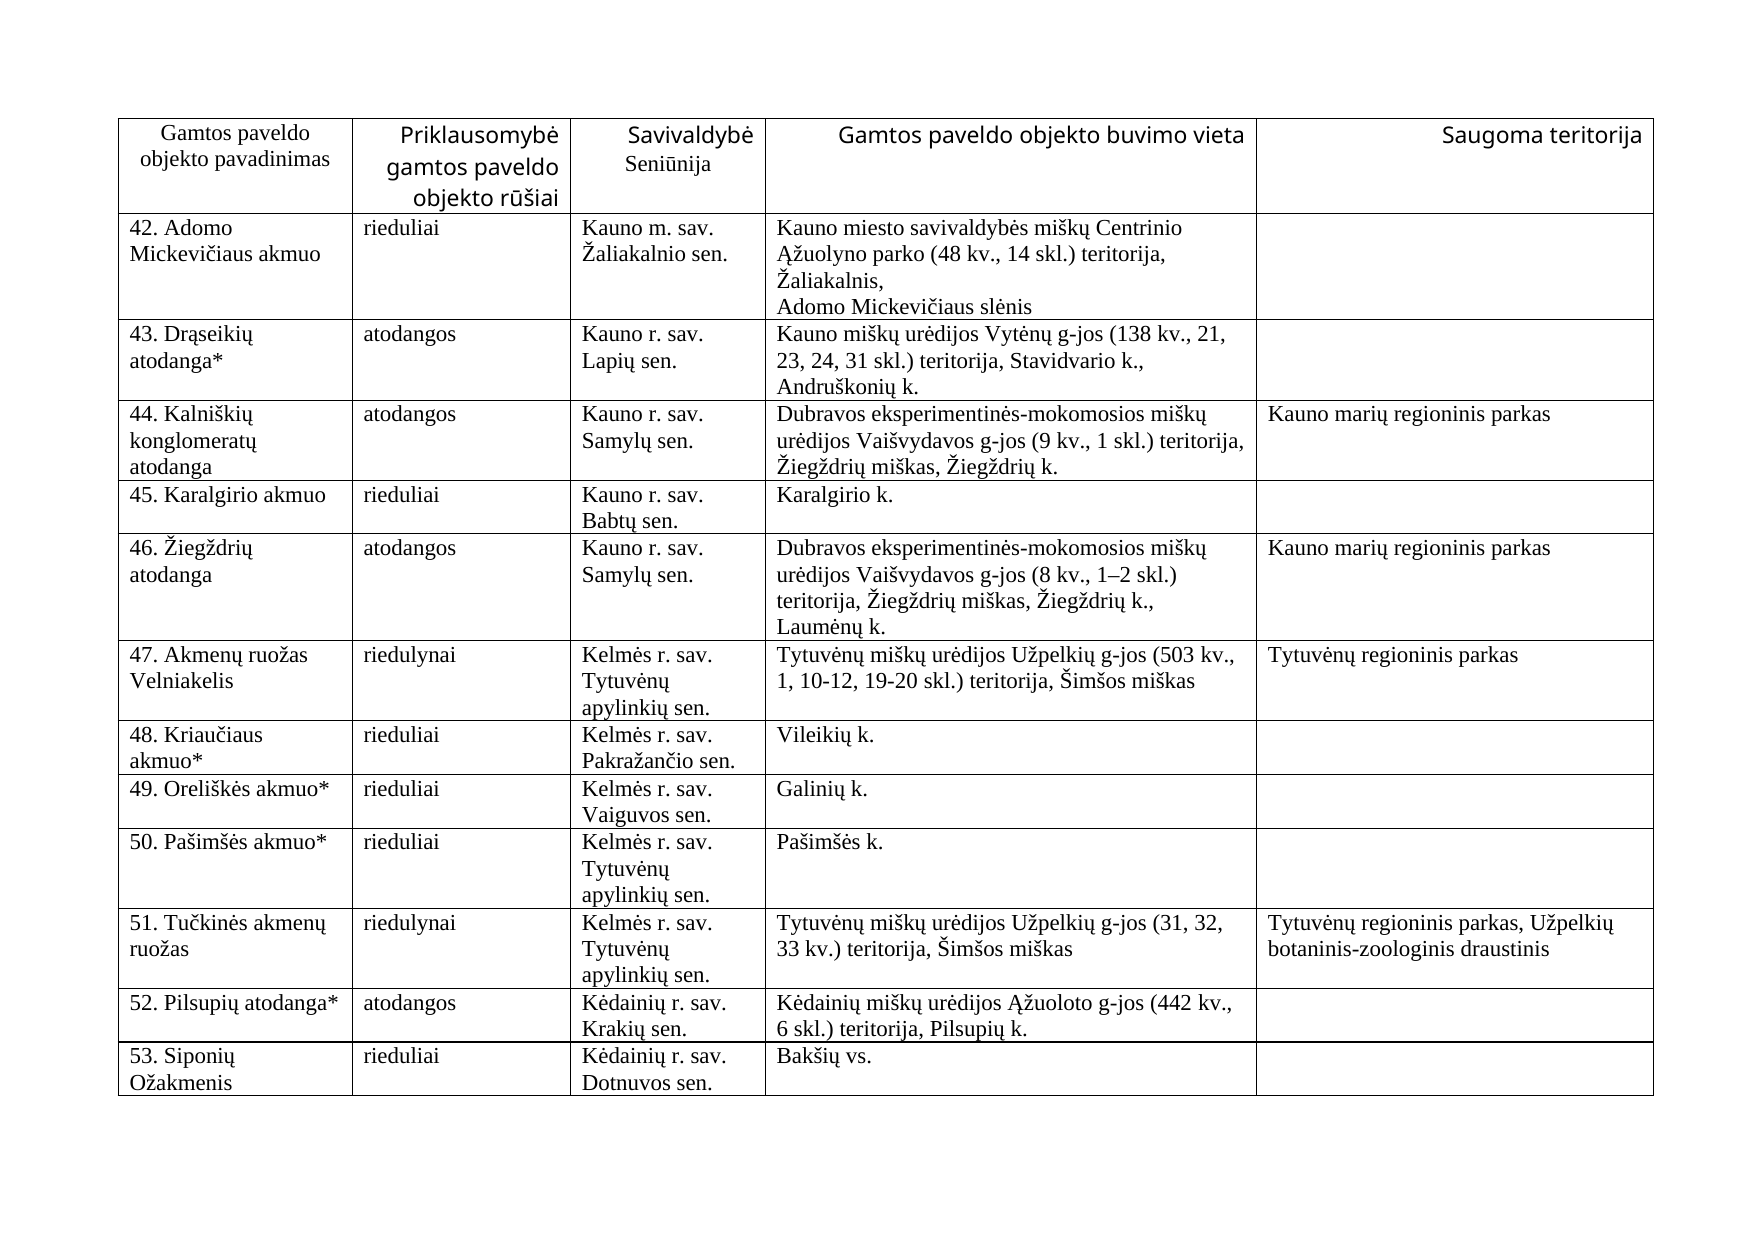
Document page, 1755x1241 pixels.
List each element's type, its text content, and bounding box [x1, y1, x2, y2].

table_cell [1257, 481, 1653, 533]
table_cell Galinių k. [766, 775, 1256, 827]
table_cell atodangos [353, 401, 570, 479]
table_cell 46. Žiegždrių atodanga [119, 534, 352, 640]
table_cell Bakšių vs. [766, 1043, 1256, 1095]
table_cell rieduliai [353, 775, 570, 827]
table_cell Tytuvėnų regioninis parkas, Užpelkių botaninis-zoologinis draustinis [1257, 909, 1653, 988]
table_cell Kauno r. sav. Lapių sen. [571, 320, 765, 399]
table_cell 49. Oreliškės akmuo* [119, 775, 352, 827]
table_cell Pašimšės k. [766, 829, 1256, 907]
table_cell 42. Adomo Mickevičiaus akmuo [119, 214, 352, 319]
table_cell Vileikių k. [766, 721, 1256, 774]
table_cell 48. Kriaučiaus akmuo* [119, 721, 352, 774]
table_cell 51. Tučkinės akmenų ruožas [119, 909, 352, 988]
table_cell Kauno marių regioninis parkas [1257, 534, 1653, 640]
table_cell [1257, 320, 1653, 399]
table_cell atodangos [353, 534, 570, 640]
table_cell Tytuvėnų miškų urėdijos Užpelkių g-jos (503 kv., 1, 10-12, 19-20 skl.) teritorija, Šimšos miškas [766, 641, 1256, 720]
table_cell rieduliai [353, 829, 570, 907]
table_cell Tytuvėnų miškų urėdijos Užpelkių g-jos (31, 32, 33 kv.) teritorija, Šimšos miškas [766, 909, 1256, 988]
table_cell 53. Siponių Ožakmenis [119, 1043, 352, 1095]
table_cell [1257, 989, 1653, 1041]
table_cell Kelmės r. sav. Pakražančio sen. [571, 721, 765, 774]
table_cell [1257, 1043, 1653, 1095]
table_cell Kėdainių r. sav. Krakių sen. [571, 989, 765, 1041]
table_cell rieduliai [353, 1043, 570, 1095]
table_header Gamtos paveldo objekto buvimo vieta [766, 119, 1256, 213]
table_cell atodangos [353, 989, 570, 1041]
table_cell 47. Akmenų ruožas Velniakelis [119, 641, 352, 720]
table_cell [1257, 721, 1653, 774]
table_cell 52. Pilsupių atodanga* [119, 989, 352, 1041]
table_cell rieduliai [353, 721, 570, 774]
table_cell 50. Pašimšės akmuo* [119, 829, 352, 907]
table_cell Dubravos eksperimentinės-mokomosios miškų urėdijos Vaišvydavos g-jos (8 kv., 1–2 skl.) teritorija, Žiegždrių miškas, Žiegždrių k., Laumėnų k. [766, 534, 1256, 640]
table_cell Kauno marių regioninis parkas [1257, 401, 1653, 479]
table_header Saugoma teritorija [1257, 119, 1653, 213]
table_cell [1257, 829, 1653, 907]
table_cell Kauno r. sav. Samylų sen. [571, 401, 765, 479]
table_cell Kauno miškų urėdijos Vytėnų g-jos (138 kv., 21, 23, 24, 31 skl.) teritorija, Stavidvario k., Andruškonių k. [766, 320, 1256, 399]
table_header Savivaldybė Seniūnija [571, 119, 765, 213]
table_cell Kauno m. sav. Žaliakalnio sen. [571, 214, 765, 319]
table_header Priklausomybė gamtos paveldo objekto rūšiai [353, 119, 570, 213]
table_cell rieduliai [353, 214, 570, 319]
table_cell riedulynai [353, 909, 570, 988]
table_cell atodangos [353, 320, 570, 399]
table_cell Kelmės r. sav. Tytuvėnų apylinkių sen. [571, 641, 765, 720]
table_cell Kauno r. sav. Samylų sen. [571, 534, 765, 640]
table_cell Kelmės r. sav. Tytuvėnų apylinkių sen. [571, 909, 765, 988]
table_cell riedulynai [353, 641, 570, 720]
table_cell Dubravos eksperimentinės-mokomosios miškų urėdijos Vaišvydavos g-jos (9 kv., 1 skl.) teritorija, Žiegždrių miškas, Žiegždrių k. [766, 401, 1256, 479]
table_cell rieduliai [353, 481, 570, 533]
table_cell 43. Drąseikių atodanga* [119, 320, 352, 399]
table_cell Kauno r. sav. Babtų sen. [571, 481, 765, 533]
table_cell 45. Karalgirio akmuo [119, 481, 352, 533]
table_cell Kelmės r. sav. Vaiguvos sen. [571, 775, 765, 827]
table_cell 44. Kalniškių konglomeratų atodanga [119, 401, 352, 479]
table_cell Kėdainių miškų urėdijos Ąžuoloto g-jos (442 kv., 6 skl.) teritorija, Pilsupių k. [766, 989, 1256, 1041]
table_header Gamtos paveldo objekto pavadinimas [119, 119, 352, 213]
table_cell Tytuvėnų regioninis parkas [1257, 641, 1653, 720]
table_cell [1257, 214, 1653, 319]
table_cell [1257, 775, 1653, 827]
table_cell Kauno miesto savivaldybės miškų Centrinio Ąžuolyno parko (48 kv., 14 skl.) teritorija, Žaliakalnis, Adomo Mickevičiaus slėnis [766, 214, 1256, 319]
table_cell Kelmės r. sav. Tytuvėnų apylinkių sen. [571, 829, 765, 907]
table_cell Kėdainių r. sav. Dotnuvos sen. [571, 1043, 765, 1095]
table_cell Karalgirio k. [766, 481, 1256, 533]
